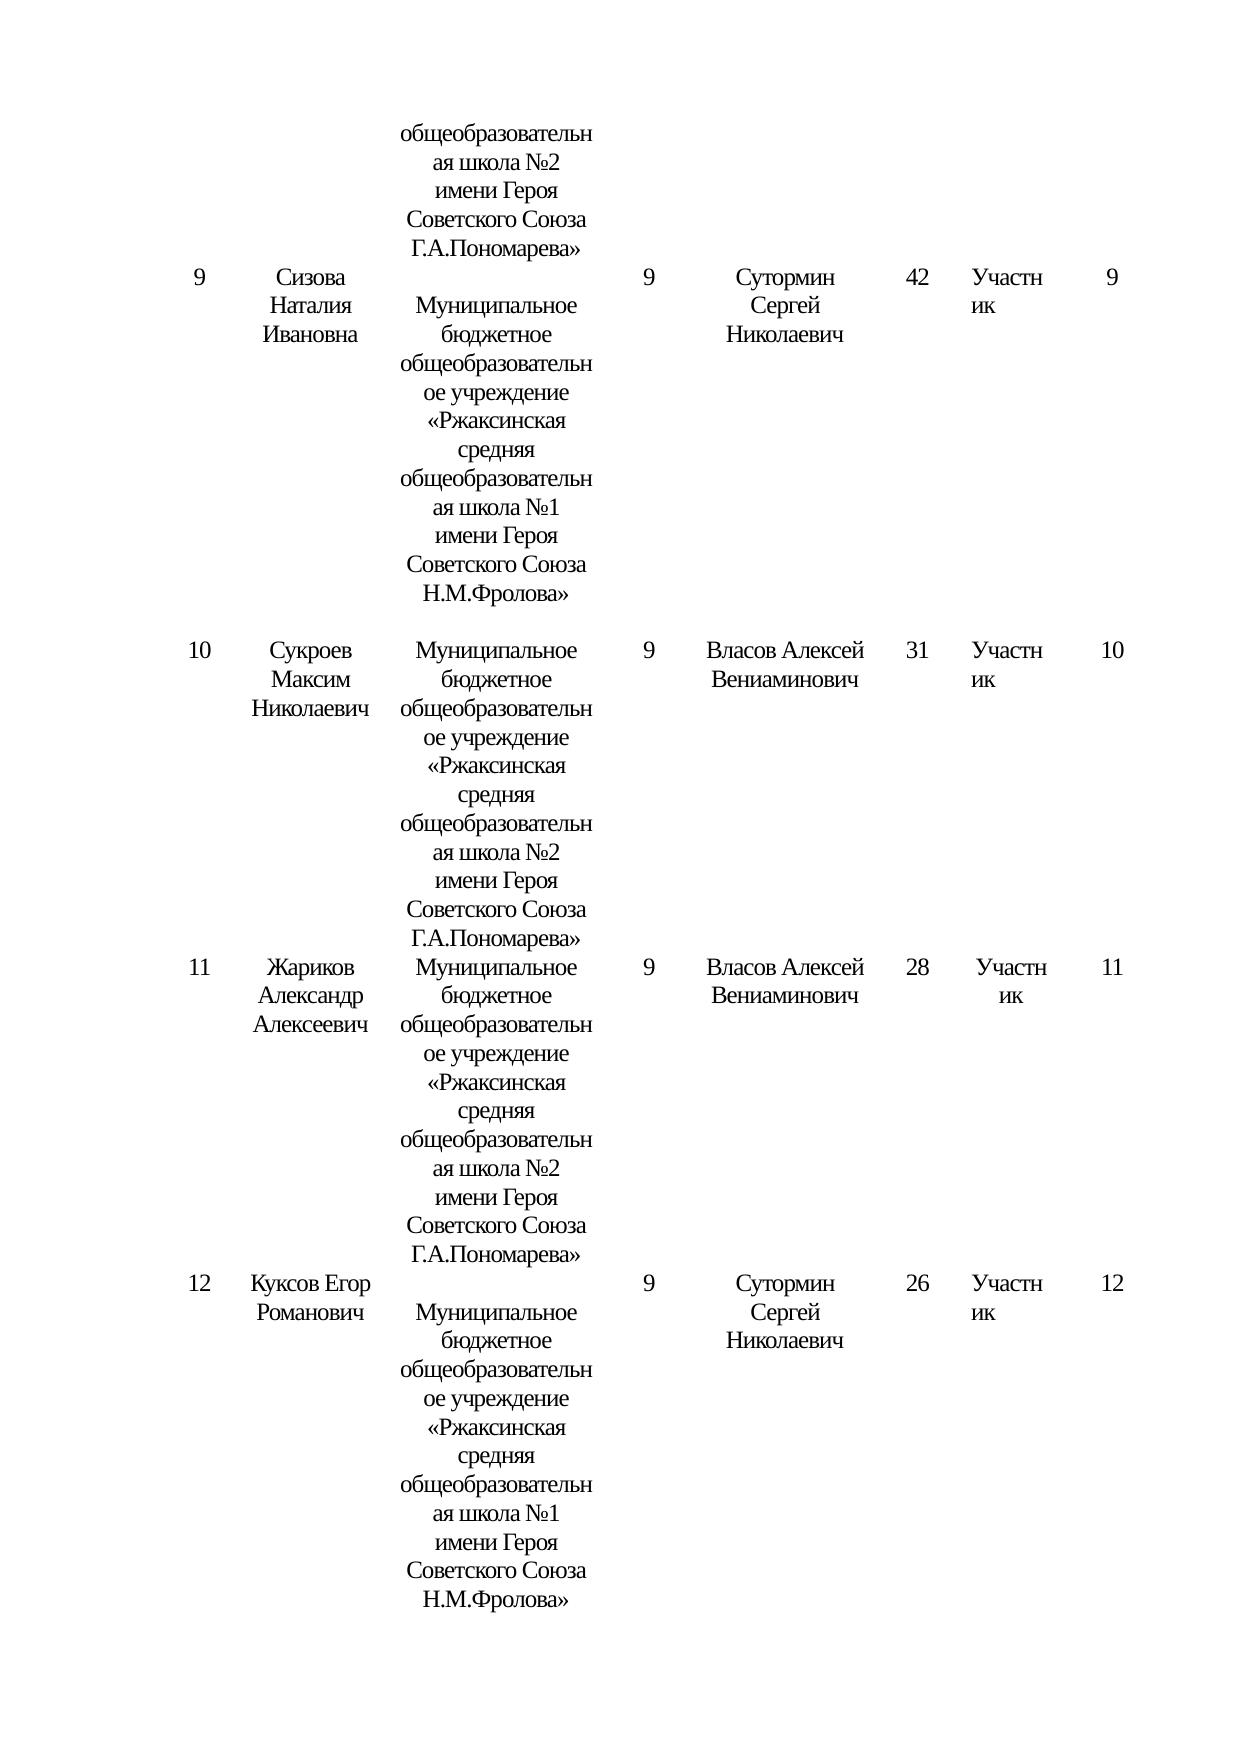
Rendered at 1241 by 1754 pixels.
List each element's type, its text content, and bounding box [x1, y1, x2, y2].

table_cell 11 [166, 952, 234, 1268]
table_cell Сизова Наталия Ивановна [234, 262, 387, 636]
table_cell Муниципальное бюджетное общеобразовательное учреждение «Ржаксинская средняя общеобразовательная школа №1 имени Героя Советского Союза Н.М.Фролова» [388, 262, 605, 636]
table_cell 9 [605, 952, 694, 1268]
table_cell 11 [1063, 952, 1163, 1268]
table_cell Муниципальное бюджетное общеобразовательное учреждение «Ржаксинская средняя общеобразовательная школа №2 имени Героя Советского Союза Г.А.Пономарева» [388, 952, 605, 1268]
table_cell Жариков Александр Алексеевич [234, 952, 387, 1268]
table_cell 9 [166, 262, 234, 636]
table_cell 28 [877, 952, 959, 1268]
table_cell Муниципальное бюджетное общеобразовательное учреждение «Ржаксинская средняя общеобразовательная школа №2 имени Героя Советского Союза Г.А.Пономарева» [388, 636, 605, 952]
table_cell Сутормин Сергей Николаевич [694, 1268, 877, 1613]
table_cell 9 [1063, 262, 1163, 636]
table_cell общеобразовательная школа №2 имени Героя Советского Союза Г.А.Пономарева» [388, 118, 605, 262]
table_cell Куксов Егор Романович [234, 1268, 387, 1613]
table_cell 12 [1063, 1268, 1163, 1613]
table_cell [694, 118, 877, 262]
table_cell Сукроев Максим Николаевич [234, 636, 387, 952]
table_cell Муниципальное бюджетное общеобразовательное учреждение «Ржаксинская средняя общеобразовательная школа №1 имени Героя Советского Союза Н.М.Фролова» [388, 1268, 605, 1613]
table_cell [605, 118, 694, 262]
table_cell 12 [166, 1268, 234, 1613]
table_cell [166, 118, 234, 262]
table_cell 9 [605, 1268, 694, 1613]
table_cell 26 [877, 1268, 959, 1613]
table_cell Сутормин Сергей Николаевич [694, 262, 877, 636]
table_cell 10 [166, 636, 234, 952]
table_cell 9 [605, 262, 694, 636]
table_cell Участник [960, 952, 1063, 1268]
table_cell [1063, 118, 1163, 262]
table_cell [960, 118, 1063, 262]
table_cell 9 [605, 636, 694, 952]
table_cell Власов Алексей Вениаминович [694, 636, 877, 952]
table_cell Участник [960, 636, 1063, 952]
table_cell Власов Алексей Вениаминович [694, 952, 877, 1268]
table_cell 42 [877, 262, 959, 636]
table_cell Участник [960, 1268, 1063, 1613]
table_cell Участник [960, 262, 1063, 636]
table_cell 10 [1063, 636, 1163, 952]
table_cell [877, 118, 959, 262]
table_cell 31 [877, 636, 959, 952]
table_cell [234, 118, 387, 262]
